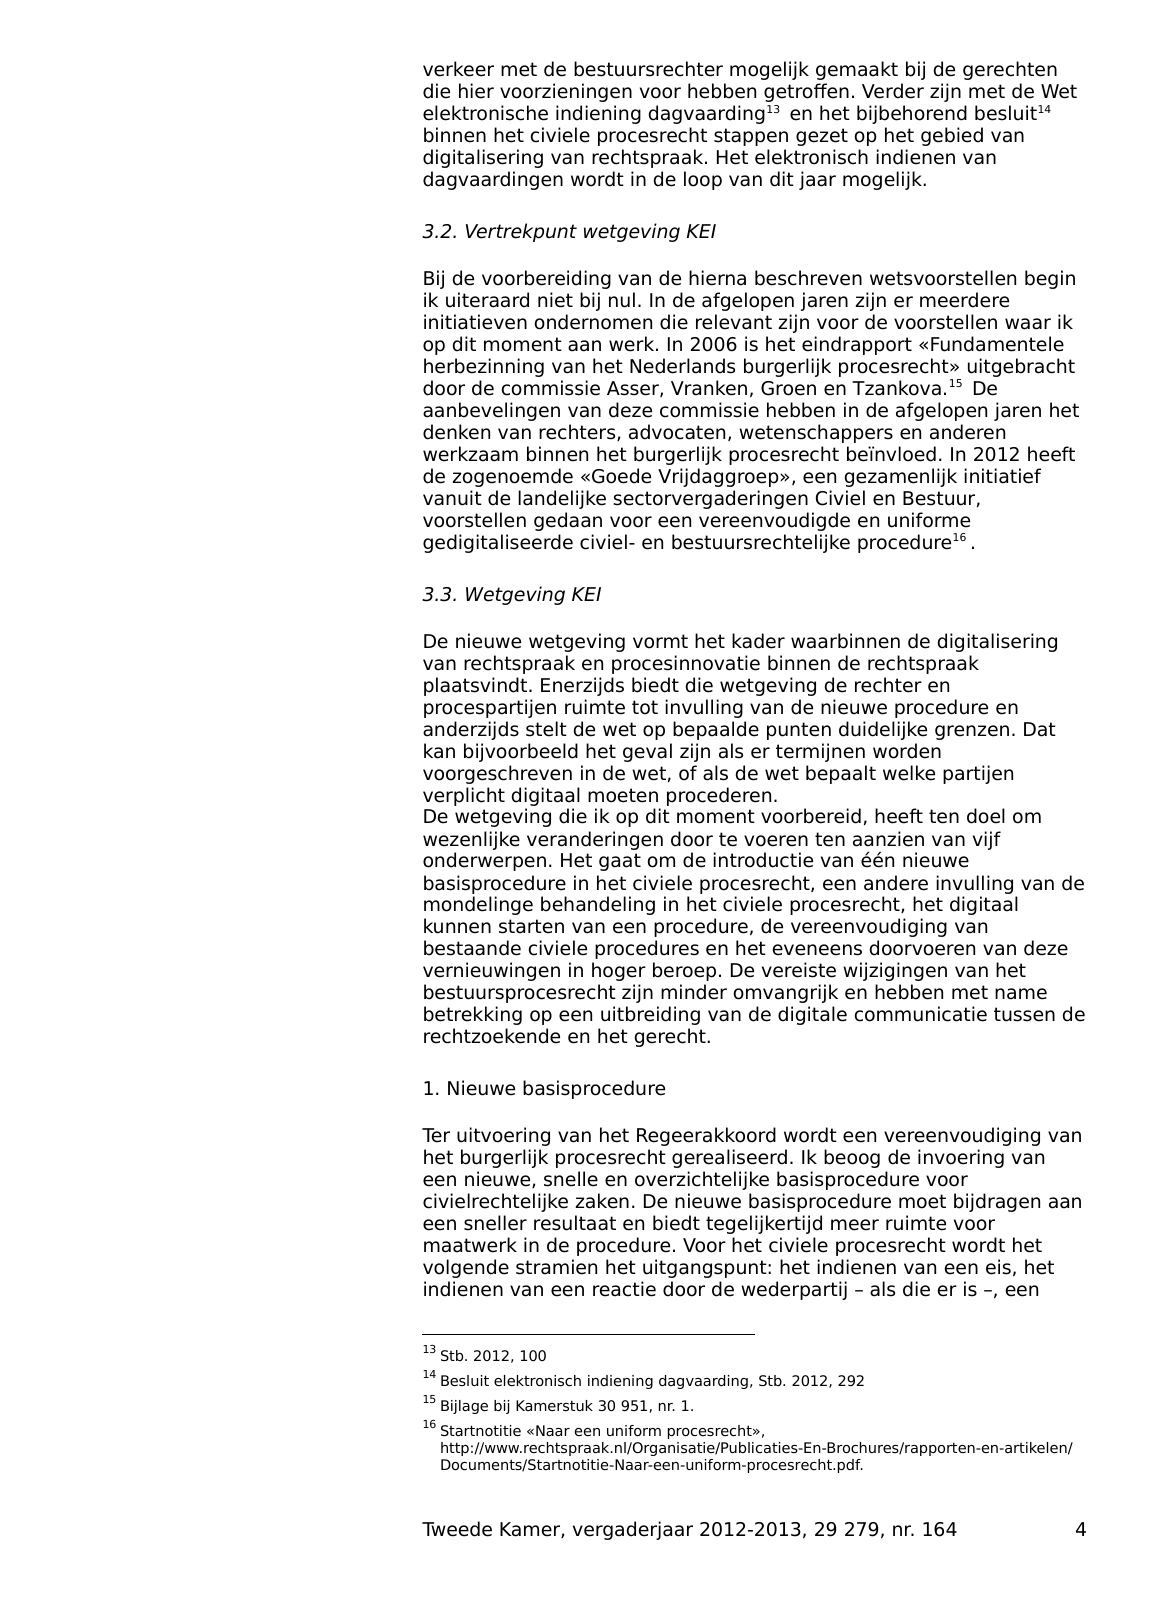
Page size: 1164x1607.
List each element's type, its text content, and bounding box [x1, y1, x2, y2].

subtitle 3.3. Wetgeving KEI [422, 584, 1087, 606]
text Ter uitvoering van het Regeerakkoord wordt een vereenvoudiging van het burgerlijk procesrecht gerealiseerd. Ik beoog de invoering van een nieuwe, snelle en overzichtelijke basisprocedure voor civielrechtelijke zaken. De nieuwe basisprocedure moet bijdragen aan een sneller resultaat en biedt tegelijkertijd meer ruimte voor maatwerk in de procedure. Voor het civiele procesrecht wordt het volgende stramien het uitgangspunt: het indienen van een eis, het indienen van een reactie door de wederpartij – als die er is –, een [422, 1125, 1087, 1301]
text verkeer met de bestuursrechter mogelijk gemaakt bij de gerechten die hier voorzieningen voor hebben getroffen. Verder zijn met de Wet elektronische indiening dagvaarding en het bijbehorend besluit binnen het civiele procesrecht stappen gezet op het gebied van digitalisering van rechtspraak. Het elektronisch indienen van dagvaardingen wordt in de loop van dit jaar mogelijk. [422, 59, 1087, 191]
text De nieuwe wetgeving vormt het kader waarbinnen de digitalisering van rechtspraak en procesinnovatie binnen de rechtspraak plaatsvindt. Enerzijds biedt die wetgeving de rechter en procespartijen ruimte tot invulling van de nieuwe procedure en anderzijds stelt de wet op bepaalde punten duidelijke grenzen. Dat kan bijvoorbeeld het geval zijn als er termijnen worden voorgeschreven in de wet, of als de wet bepaalt welke partijen verplicht digitaal moeten procederen. [422, 631, 1087, 806]
text Bij de voorbereiding van de hierna beschreven wetsvoorstellen begin ik uiteraard niet bij nul. In de afgelopen jaren zijn er meerdere initiatieven ondernomen die relevant zijn voor de voorstellen waar ik op dit moment aan werk. In 2006 is het eindrapport «Fundamentele herbezinning van het Nederlands burgerlijk procesrecht» uitgebracht door de commissie Asser, Vranken, Groen en Tzankova. De aanbevelingen van deze commissie hebben in de afgelopen jaren het denken van rechters, advocaten, wetenschappers en anderen werkzaam binnen het burgerlijk procesrecht beïnvloed. In 2012 heeft de zogenoemde «Goede Vrijdaggroep», een gezamenlijk initiatief vanuit de landelijke sectorvergaderingen Civiel en Bestuur, voorstellen gedaan voor een vereenvoudigde en uniforme gedigitaliseerde civiel- en bestuursrechtelijke procedure. [422, 268, 1087, 554]
text Stb. 2012, 100 [422, 1343, 1087, 1366]
text Besluit elektronisch indiening dagvaarding, Stb. 2012, 292 [422, 1368, 1087, 1391]
text Bijlage bij Kamerstuk 30 951, nr. 1. [422, 1393, 1087, 1416]
text De wetgeving die ik op dit moment voorbereid, heeft ten doel om wezenlijke veranderingen door te voeren ten aanzien van vijf onderwerpen. Het gaat om de introductie van één nieuwe basisprocedure in het civiele procesrecht, een andere invulling van de mondelinge behandeling in het civiele procesrecht, het digitaal kunnen starten van een procedure, de vereenvoudiging van bestaande civiele procedures en het eveneens doorvoeren van deze vernieuwingen in hoger beroep. De vereiste wijzigingen van het bestuursprocesrecht zijn minder omvangrijk en hebben met name betrekking op een uitbreiding van de digitale communicatie tussen de rechtzoekende en het gerecht. [422, 806, 1087, 1048]
subtitle 3.2. Vertrekpunt wetgeving KEI [422, 221, 1087, 243]
subtitle 1. Nieuwe basisprocedure [422, 1078, 1087, 1100]
text Startnotitie «Naar een uniform procesrecht», http://www.rechtspraak.nl/Organisatie/Publicaties-En-Brochures/rapporten-en-artikelen/Documents/Startnotitie-Naar-een-uniform-procesrecht.pdf. [422, 1418, 1087, 1474]
